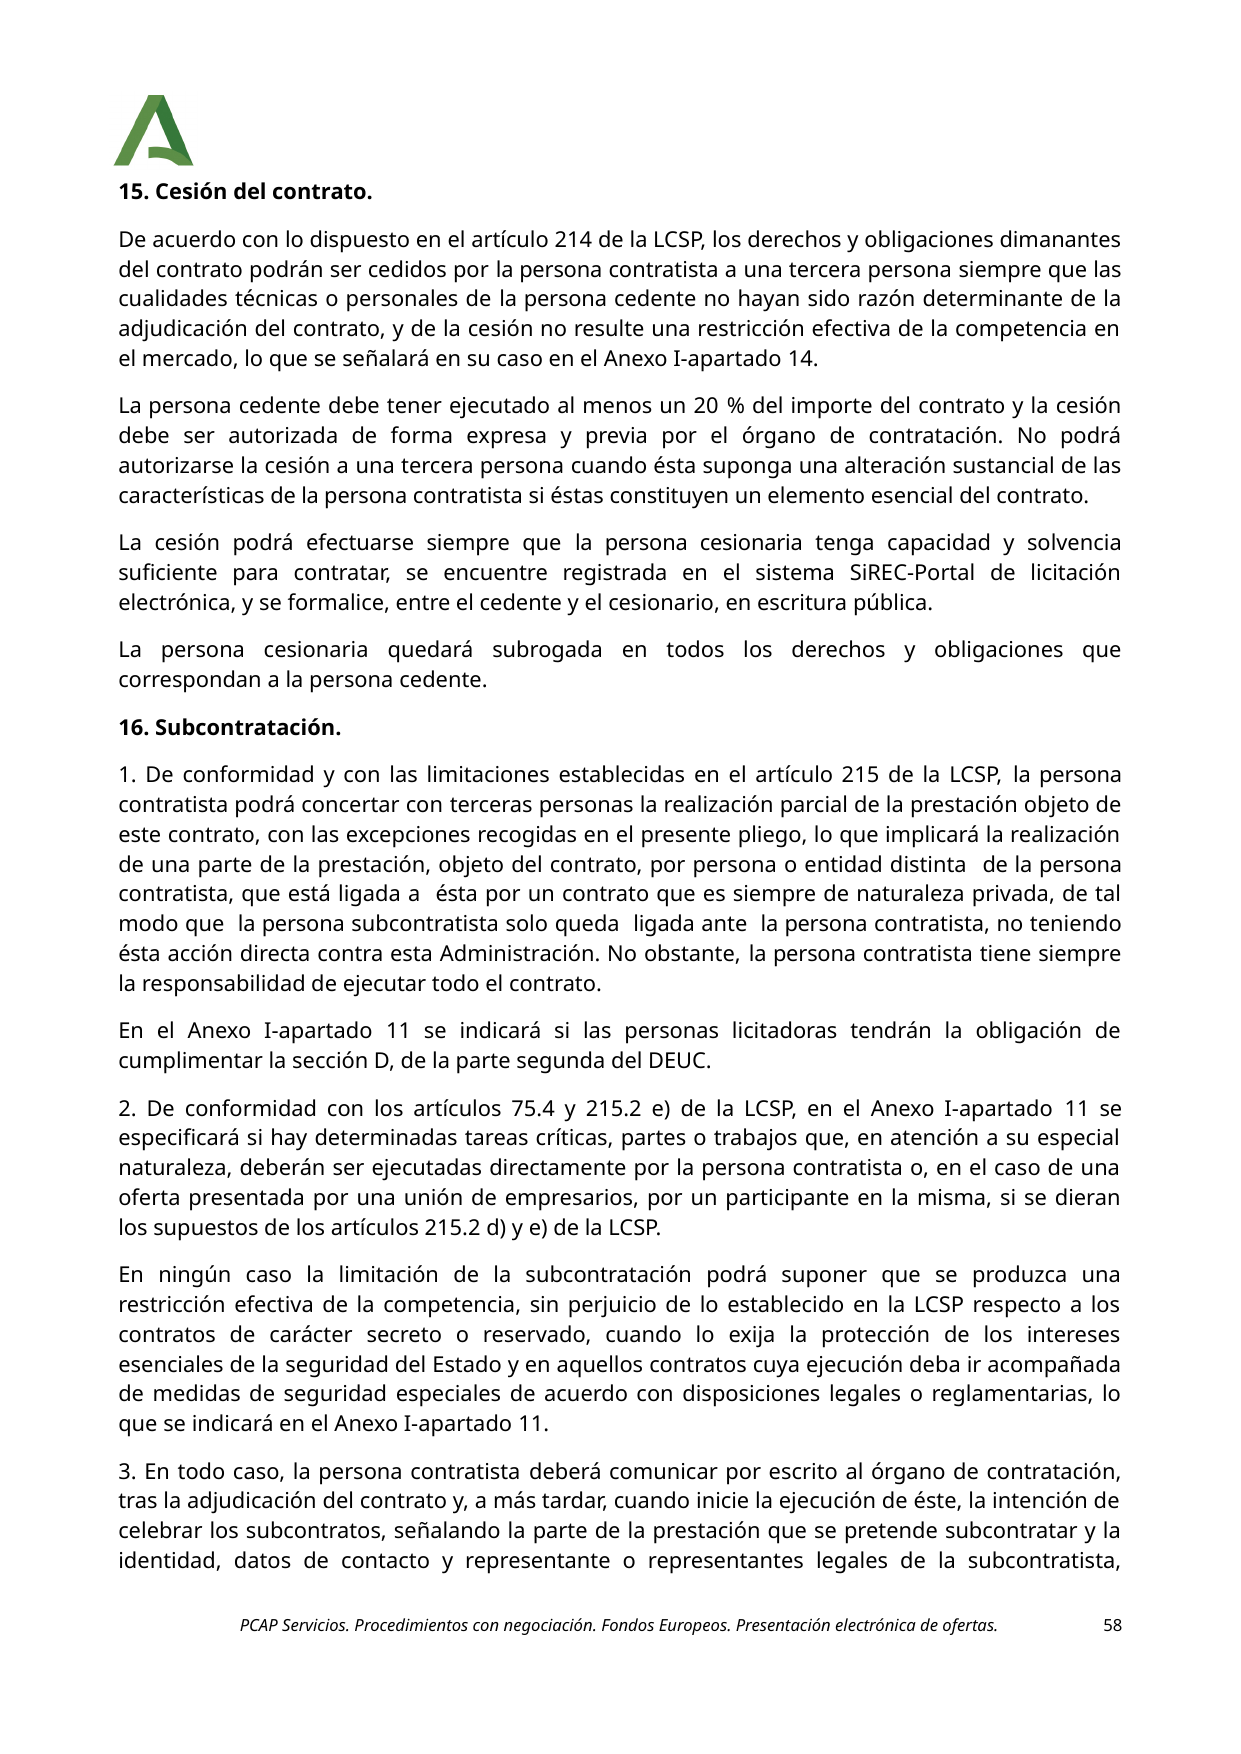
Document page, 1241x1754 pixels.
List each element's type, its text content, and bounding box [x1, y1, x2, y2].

text 2. De conformidad con los artículos 75.4 y 215.2 e) de la LCSP, en el Anexo I-apartado 11 se especificará si hay determinadas tareas críticas, partes o trabajos que, en atención a su especial naturaleza, deberán ser ejecutadas directamente por la persona contratista o, en el caso de una oferta presentada por una unión de empresarios, por un participante en la misma, si se dieran los supuestos de los artículos 215.2 d) y e) de la LCSP. [118, 1093, 1122, 1242]
text 3. En todo caso, la persona contratista deberá comunicar por escrito al órgano de contratación, tras la adjudicación del contrato y, a más tardar, cuando inicie la ejecución de éste, la intención de celebrar los subcontratos, señalando la parte de la prestación que se pretende subcontratar y la identidad, datos de contacto y representante o representantes legales de la subcontratista, [118, 1456, 1122, 1575]
text En el Anexo I-apartado 11 se indicará si las personas licitadoras tendrán la obligación de cumplimentar la sección D, de la parte segunda del DEUC. [118, 1015, 1122, 1075]
text 1. De conformidad y con las limitaciones establecidas en el artículo 215 de la LCSP, la persona contratista podrá concertar con terceras personas la realización parcial de la prestación objeto de este contrato, con las excepciones recogidas en el presente pliego, lo que implicará la realización de una parte de la prestación, objeto del contrato, por persona o entidad distinta de la persona contratista, que está ligada a ésta por un contrato que es siempre de naturaleza privada, de tal modo que la persona subcontratista solo queda ligada ante la persona contratista, no teniendo ésta acción directa contra esta Administración. No obstante, la persona contratista tiene siempre la responsabilidad de ejecutar todo el contrato. [118, 759, 1122, 998]
text De acuerdo con lo dispuesto en el artículo 214 de la LCSP, los derechos y obligaciones dimanantes del contrato podrán ser cedidos por la persona contratista a una tercera persona siempre que las cualidades técnicas o personales de la persona cedente no hayan sido razón determinante de la adjudicación del contrato, y de la cesión no resulte una restricción efectiva de la competencia en el mercado, lo que se señalará en su caso en el Anexo I-apartado 14. [118, 224, 1122, 373]
picture [109, 91, 198, 170]
text La persona cesionaria quedará subrogada en todos los derechos y obligaciones que correspondan a la persona cedente. [118, 634, 1122, 694]
text En ningún caso la limitación de la subcontratación podrá suponer que se produzca una restricción efectiva de la competencia, sin perjuicio de lo establecido en la LCSP respecto a los contratos de carácter secreto o reservado, cuando lo exija la protección de los intereses esenciales de la seguridad del Estado y en aquellos contratos cuya ejecución deba ir acompañada de medidas de seguridad especiales de acuerdo con disposiciones legales o reglamentarias, lo que se indicará en el Anexo I-apartado 11. [118, 1259, 1122, 1438]
text La cesión podrá efectuarse siempre que la persona cesionaria tenga capacidad y solvencia suficiente para contratar, se encuentre registrada en el sistema SiREC-Portal de licitación electrónica, y se formalice, entre el cedente y el cesionario, en escritura pública. [118, 527, 1122, 617]
text La persona cedente debe tener ejecutado al menos un 20 % del importe del contrato y la cesión debe ser autorizada de forma expresa y previa por el órgano de contratación. No podrá autorizarse la cesión a una tercera persona cuando ésta suponga una alteración sustancial de las características de la persona contratista si éstas constituyen un elemento esencial del contrato. [118, 391, 1122, 510]
subtitle 16. Subcontratación. [118, 712, 1122, 742]
subtitle 15. Cesión del contrato. [118, 176, 1122, 206]
